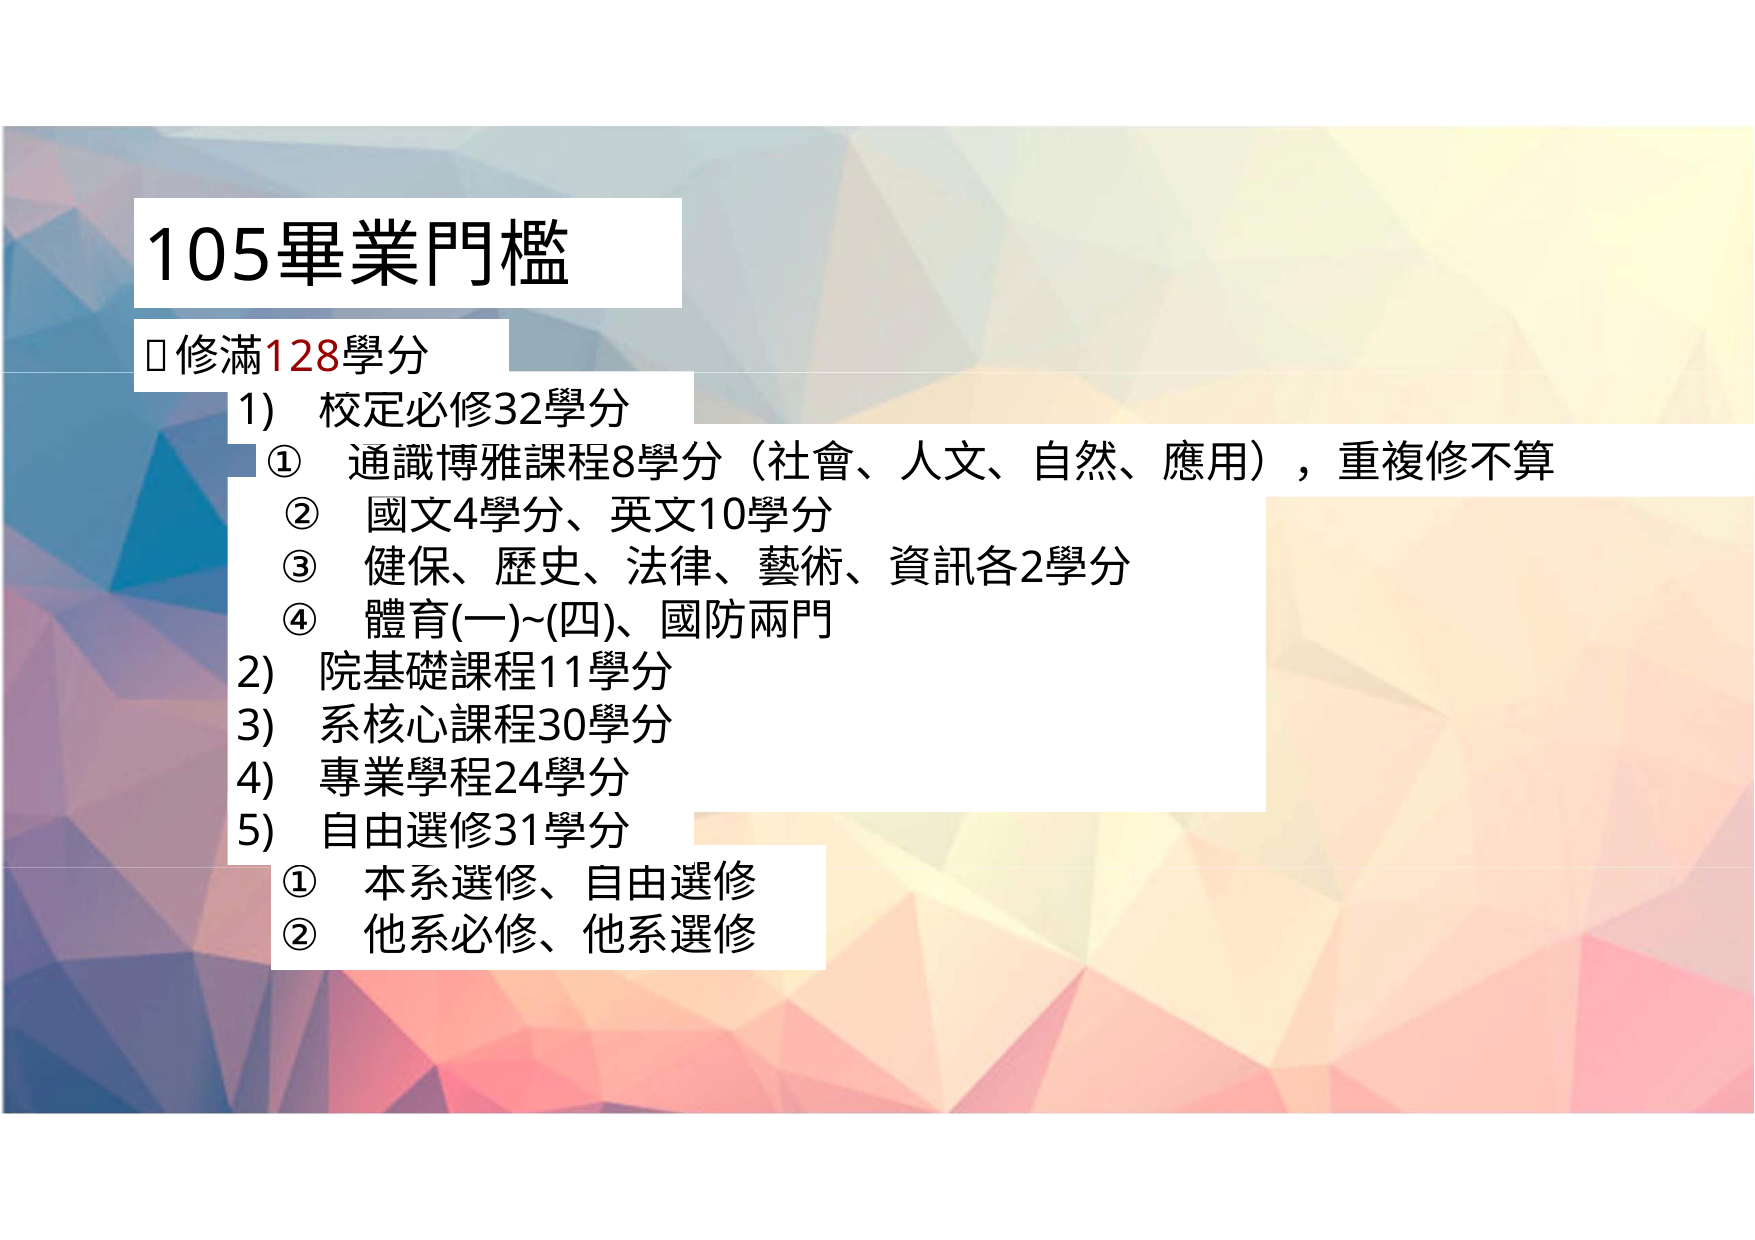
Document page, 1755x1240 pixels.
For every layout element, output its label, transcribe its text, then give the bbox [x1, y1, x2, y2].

text 105畢業門檻 [143, 207, 673, 299]
picture [0, 125, 1755, 1114]
text 2) 院基礎課程11學分 [236, 646, 1258, 698]
text 4) 專業學程24學分 [236, 751, 1258, 803]
text ② 國文4學分、英文10學分 [282, 497, 1258, 541]
text 5) 自由選修31學分 [236, 812, 686, 856]
text 1) 校定必修32學分 [236, 380, 686, 435]
text 修滿128學分 [143, 328, 501, 383]
text ① 本系選修、自由選修 [280, 854, 817, 909]
text 3) 系核心課程30學分 [236, 698, 1258, 751]
text ② 他系必修、他系選修 [280, 909, 817, 961]
text ③ 健保、歷史、法律、藝術、資訊各2學分 [280, 541, 1258, 593]
text ④ 體育(一)~(四)、國防兩門 [280, 593, 1258, 646]
text ① 通識博雅課程8學分（社會、人文、自然、應用），重複修不算 [264, 433, 1745, 488]
